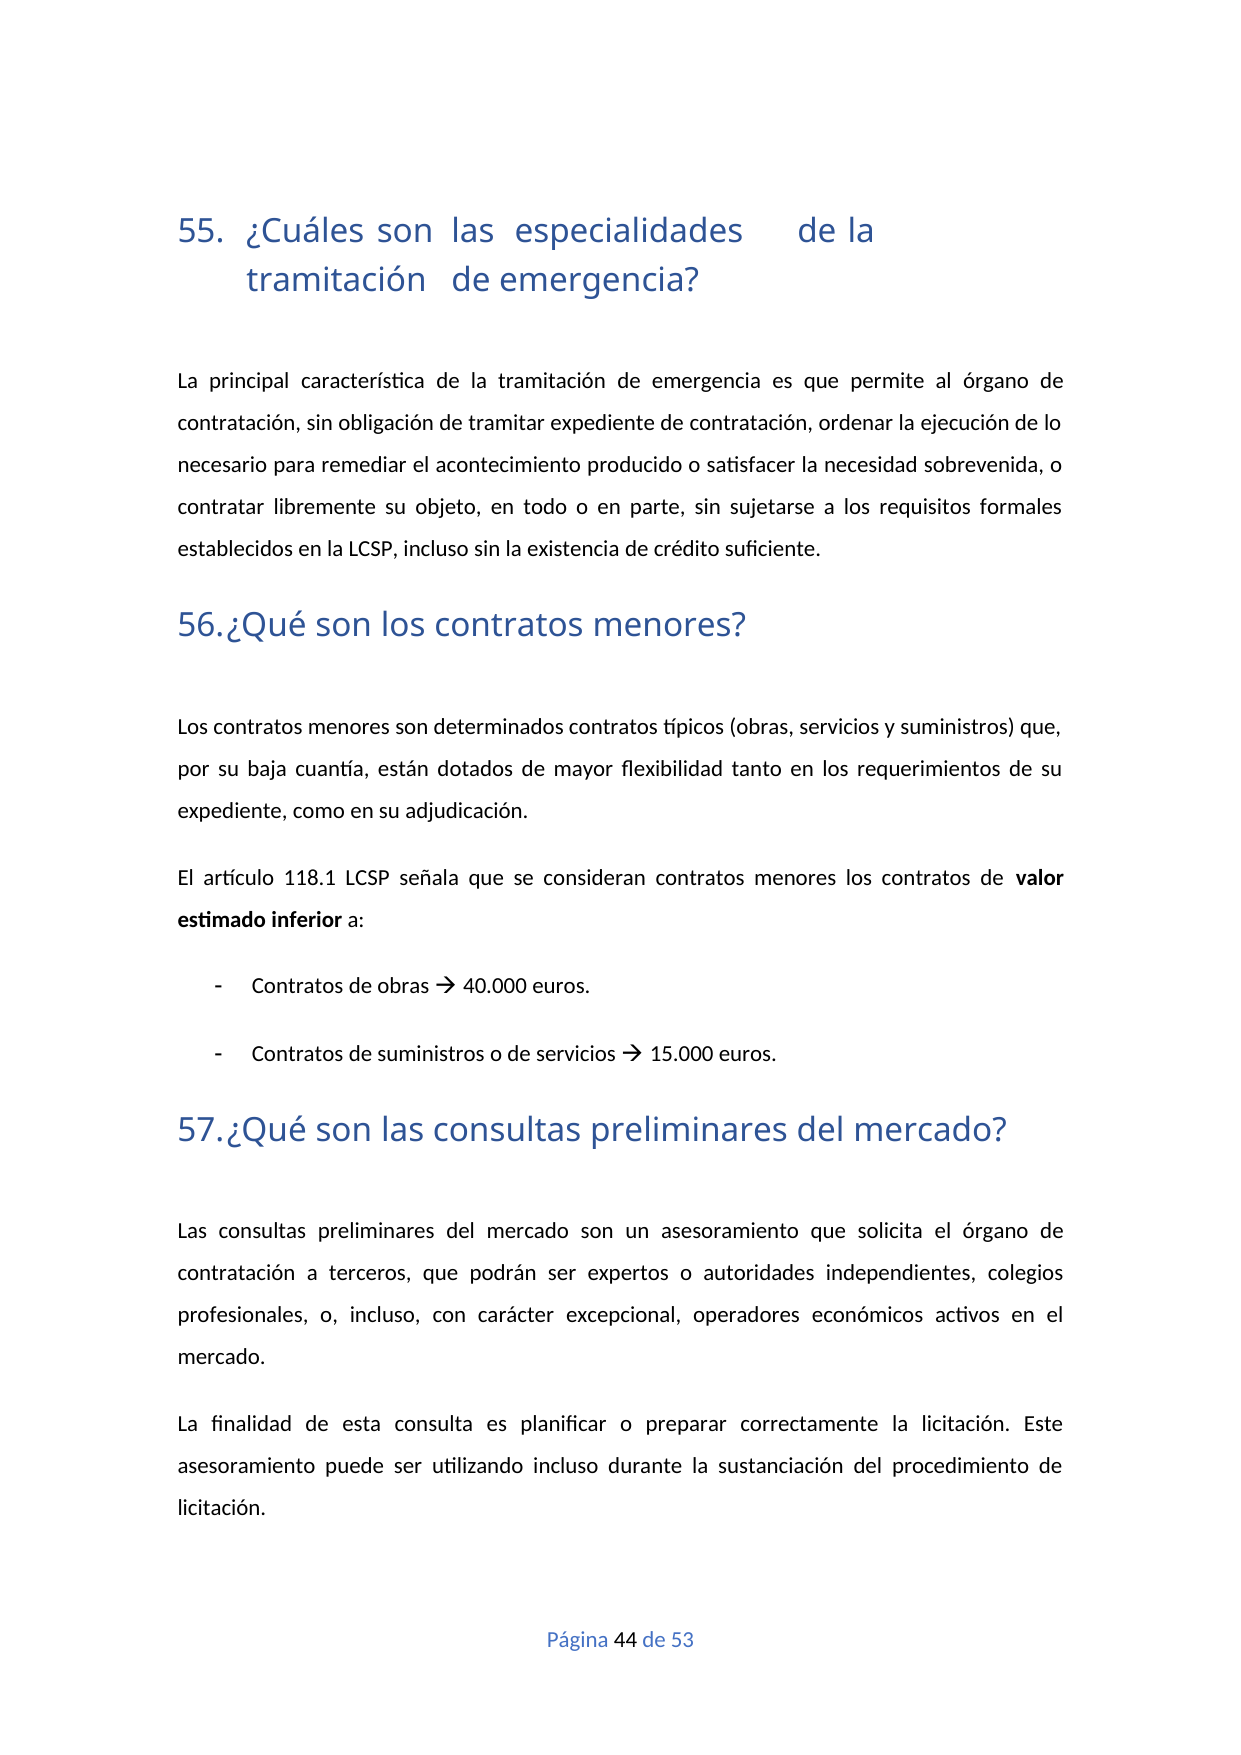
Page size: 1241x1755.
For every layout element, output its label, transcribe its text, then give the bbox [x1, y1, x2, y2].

text La finalidad de esta consulta es planificar o preparar correctamente la licitación. Este asesoramiento puede ser utilizando incluso durante la sustanciación del procedimiento de licitación. [177, 1409, 1064, 1521]
list Contratos de obras  40.000 euros. [214, 972, 1076, 1000]
list ¿Cuáles son las especialidades de la tramitación de emergencia? [177, 207, 1064, 301]
text Las consultas preliminares del mercado son un asesoramiento que solicita el órgano de contratación a terceros, que podrán ser expertos o autoridades independientes, colegios profesionales, o, incluso, con carácter excepcional, operadores económicos activos en el mercado. [177, 1216, 1064, 1370]
list ¿Qué son los contratos menores? [177, 601, 1076, 646]
text La principal característica de la tramitación de emergencia es que permite al órgano de contratación, sin obligación de tramitar expediente de contratación, ordenar la ejecución de lo necesario para remediar el acontecimiento producido o satisfacer la necesidad sobrevenida, o contratar libremente su objeto, en todo o en parte, sin sujetarse a los requisitos formales establecidos en la LCSP, incluso sin la existencia de crédito suficiente. [177, 366, 1064, 562]
text Los contratos menores son determinados contratos típicos (obras, servicios y suministros) que, por su baja cuantía, están dotados de mayor flexibilidad tanto en los requerimientos de su expediente, como en su adjudicación. [177, 712, 1063, 824]
text El artículo 118.1 LCSP señala que se consideran contratos menores los contratos de valor estimado inferior a: [177, 863, 1064, 933]
list ¿Qué son las consultas preliminares del mercado? [177, 1105, 1076, 1151]
list Contratos de suministros o de servicios  15.000 euros. [214, 1039, 1076, 1067]
